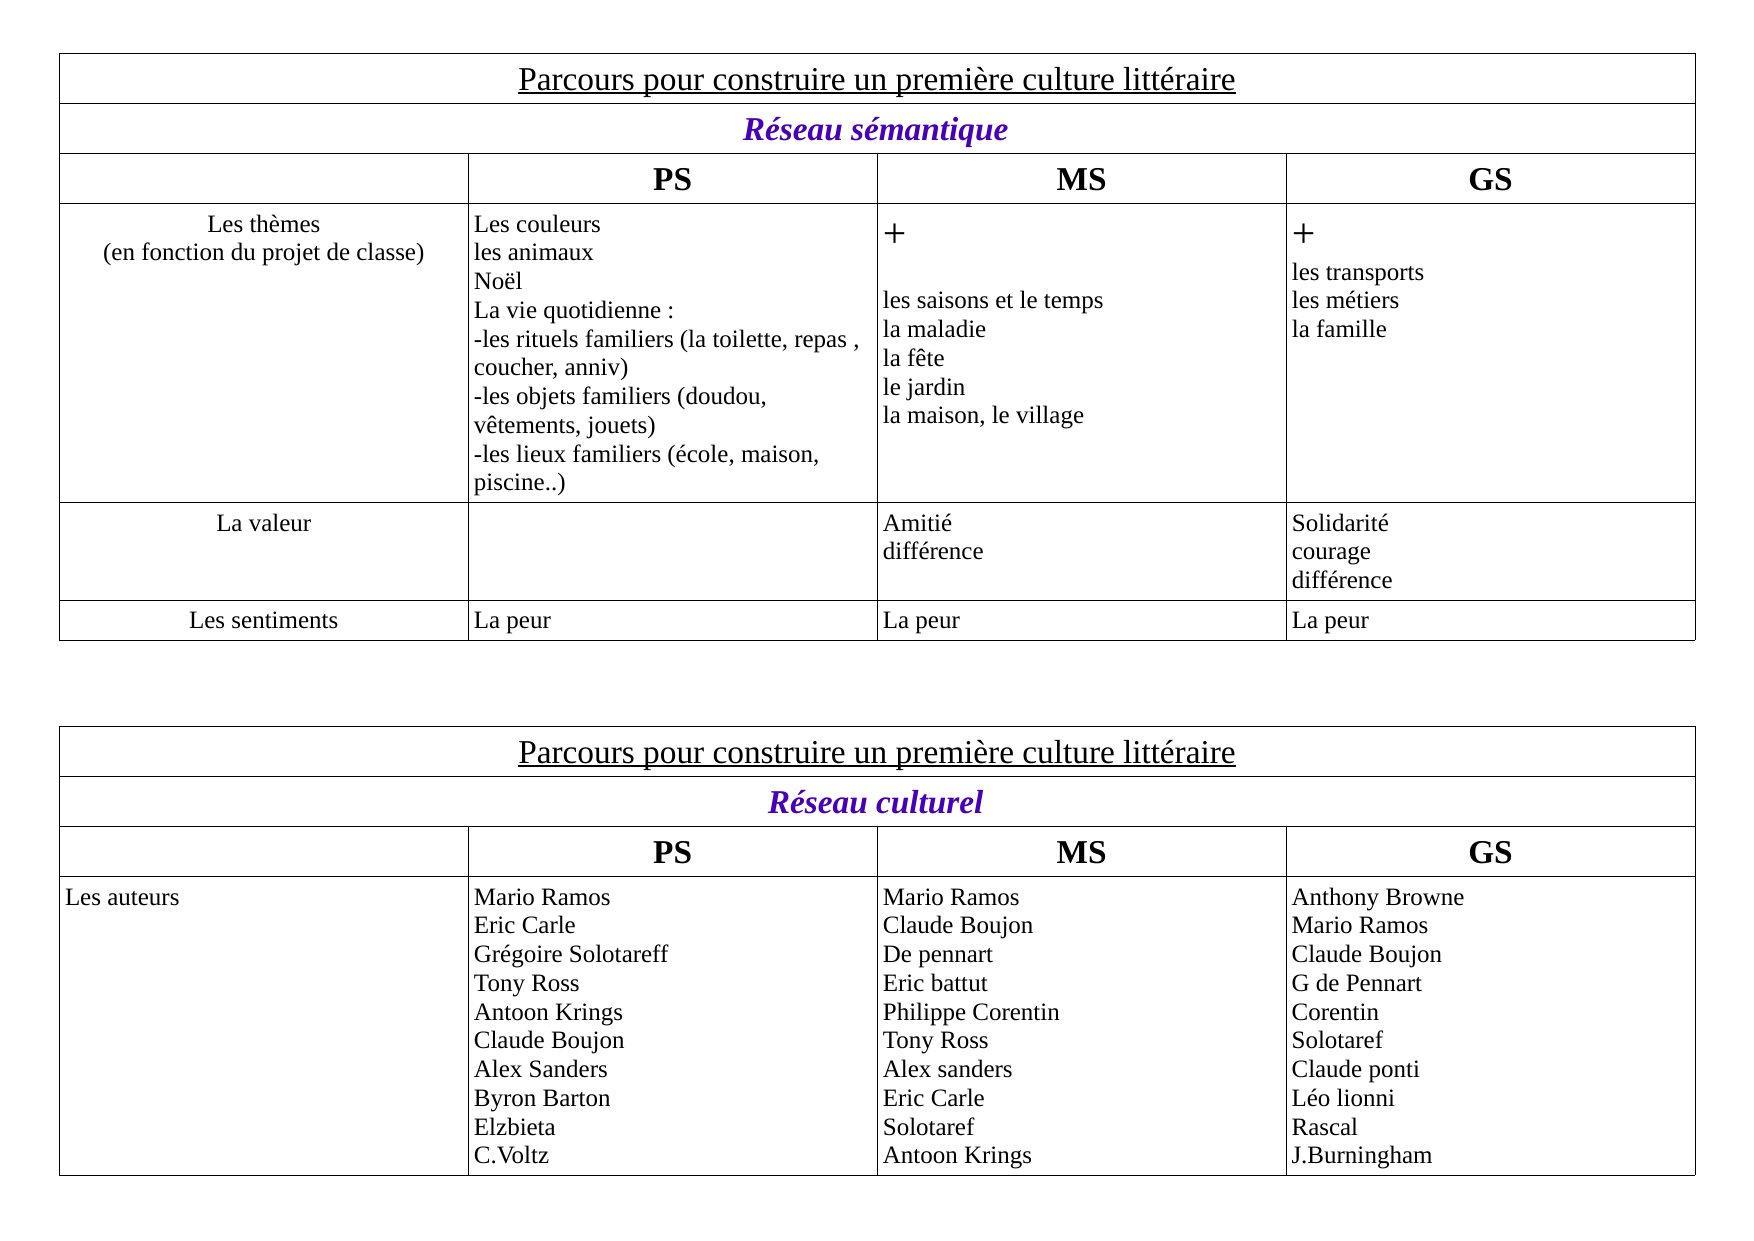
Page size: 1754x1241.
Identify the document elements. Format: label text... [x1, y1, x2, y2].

table_cell + les transports les métiers la famille [1287, 204, 1695, 502]
table_cell Anthony Browne Mario Ramos Claude Boujon G de Pennart Corentin Solotaref Claude ponti Léo lionni Rascal J.Burningham [1287, 877, 1695, 1175]
table_cell MS [878, 827, 1286, 876]
table_cell La peur [1287, 601, 1695, 640]
table_header Parcours pour construire un première culture littéraire [60, 727, 1695, 776]
table_cell Mario Ramos Claude Boujon De pennart Eric battut Philippe Corentin Tony Ross Alex sanders Eric Carle Solotaref Antoon Krings [878, 877, 1286, 1175]
table_cell Les sentiments [60, 601, 468, 640]
table_cell + les saisons et le temps la maladie la fête le jardin la maison, le village [878, 204, 1286, 502]
table_cell Les couleurs les animaux Noël La vie quotidienne : -les rituels familiers (la toilette, repas , coucher, anniv) -les objets familiers (doudou, vêtements, jouets) -les lieux familiers (école, maison, piscine..) [469, 204, 877, 502]
table_cell PS [469, 827, 877, 876]
table_cell [60, 154, 468, 203]
table_cell Réseau sémantique [60, 104, 1695, 153]
table_header Parcours pour construire un première culture littéraire [60, 54, 1695, 103]
table_cell La valeur [60, 503, 468, 600]
table_cell La peur [878, 601, 1286, 640]
table_cell GS [1287, 154, 1695, 203]
table_cell [60, 827, 468, 876]
table_cell MS [878, 154, 1286, 203]
table_cell PS [469, 154, 877, 203]
table_cell Mario Ramos Eric Carle Grégoire Solotareff Tony Ross Antoon Krings Claude Boujon Alex Sanders Byron Barton Elzbieta C.Voltz [469, 877, 877, 1175]
table_cell Les thèmes (en fonction du projet de classe) [60, 204, 468, 502]
table_cell Réseau culturel [60, 777, 1695, 826]
table_cell [469, 503, 877, 600]
table_cell GS [1287, 827, 1695, 876]
table_cell Amitié différence [878, 503, 1286, 600]
table_cell La peur [469, 601, 877, 640]
table_cell Les auteurs [60, 877, 468, 1175]
table_cell Solidarité courage différence [1287, 503, 1695, 600]
